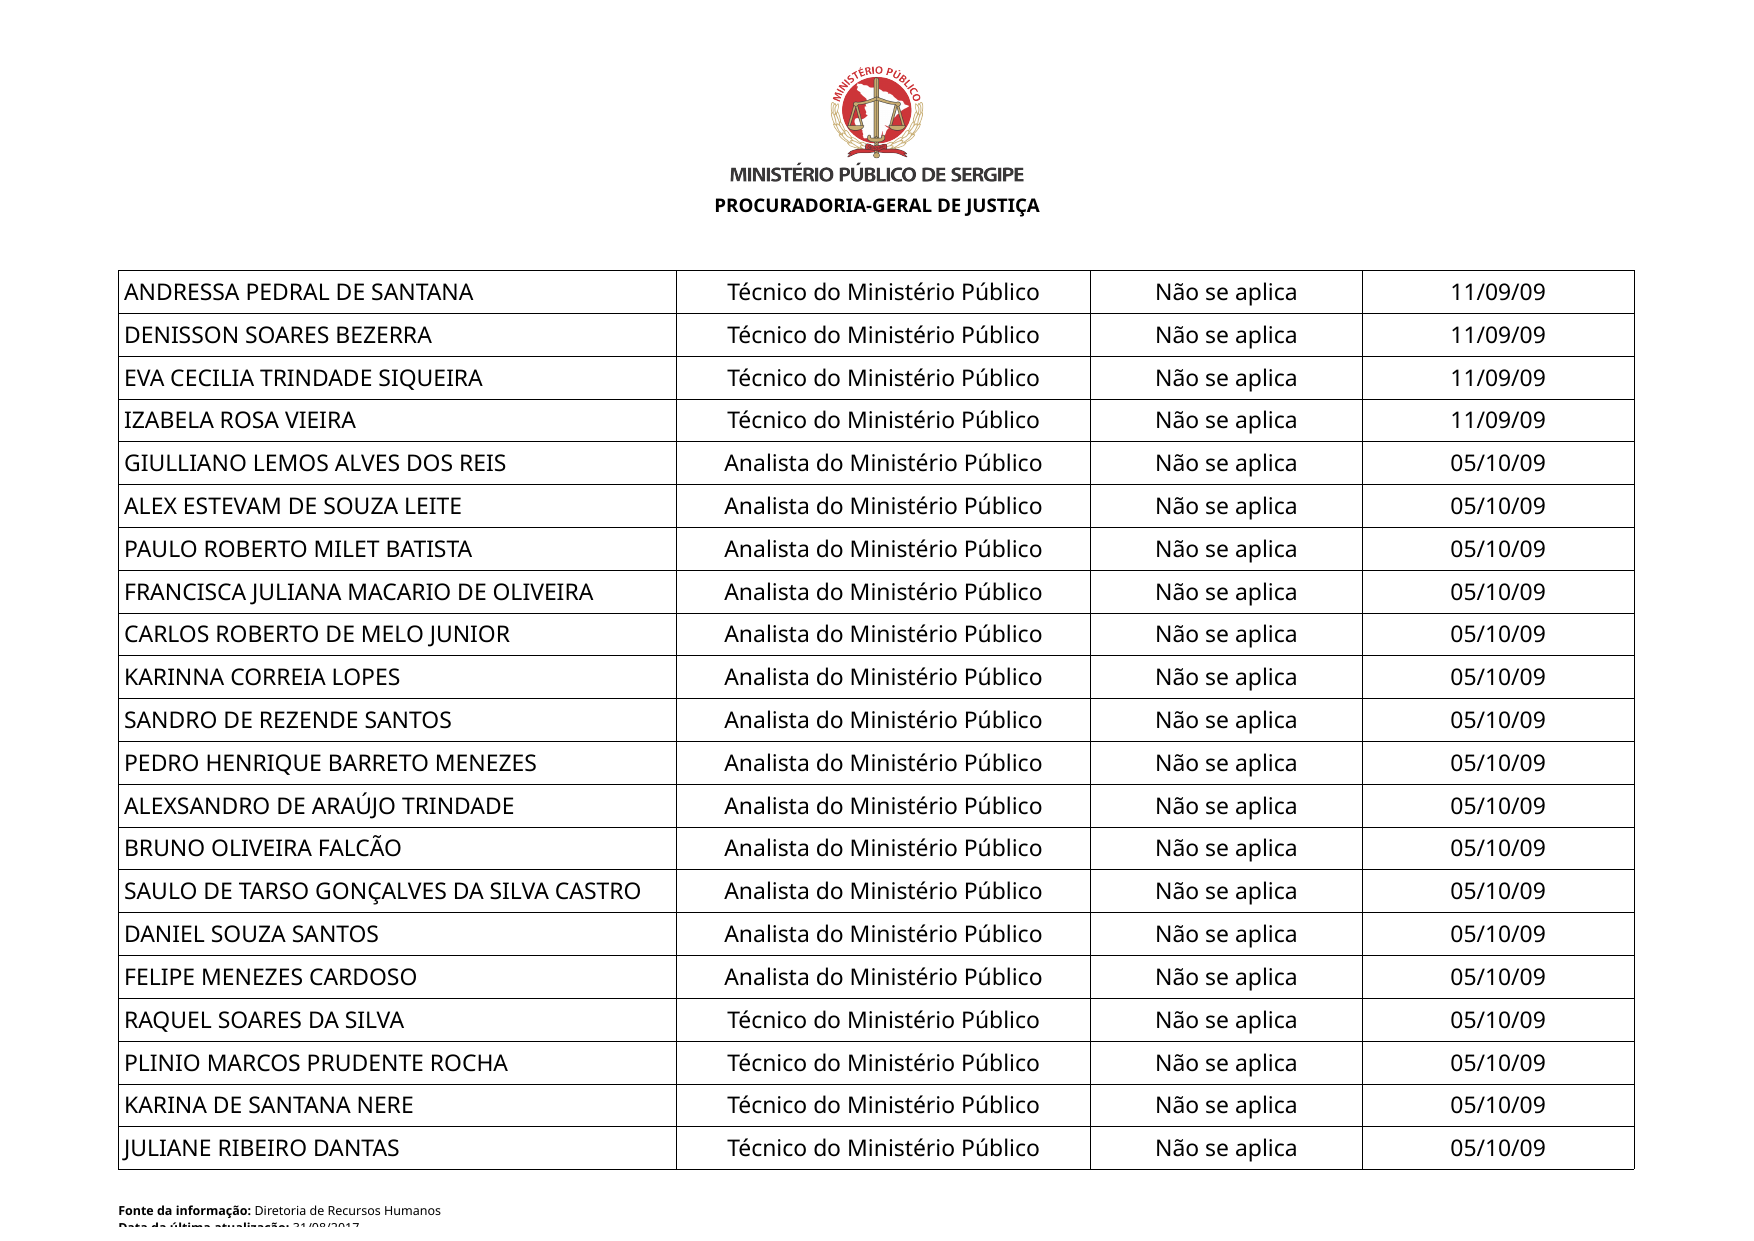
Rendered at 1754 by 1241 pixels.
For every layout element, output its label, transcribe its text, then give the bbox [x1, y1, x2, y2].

table_cell Não se aplica [1091, 571, 1362, 612]
table_cell 05/10/09 [1363, 1127, 1634, 1169]
table_cell Não se aplica [1091, 999, 1362, 1041]
table_cell 05/10/09 [1363, 913, 1634, 955]
table_cell Não se aplica [1091, 785, 1362, 827]
table_cell 11/09/09 [1363, 357, 1634, 398]
table_cell Analista do Ministério Público [677, 913, 1090, 955]
table_cell Técnico do Ministério Público [677, 357, 1090, 398]
table_cell CARLOS ROBERTO DE MELO JUNIOR [119, 614, 676, 655]
table_cell 05/10/09 [1363, 699, 1634, 741]
table_cell Analista do Ministério Público [677, 571, 1090, 612]
table_cell Técnico do Ministério Público [677, 1127, 1090, 1169]
table_cell Técnico do Ministério Público [677, 400, 1090, 441]
table_cell Analista do Ministério Público [677, 870, 1090, 912]
table_cell 05/10/09 [1363, 870, 1634, 912]
table_cell Não se aplica [1091, 742, 1362, 784]
table_cell 05/10/09 [1363, 1085, 1634, 1126]
table_cell Não se aplica [1091, 956, 1362, 998]
table_cell Não se aplica [1091, 614, 1362, 655]
table_cell 05/10/09 [1363, 956, 1634, 998]
table_cell Não se aplica [1091, 357, 1362, 398]
picture [730, 66, 1024, 185]
table_cell JULIANE RIBEIRO DANTAS [119, 1127, 676, 1169]
table_cell 05/10/09 [1363, 742, 1634, 784]
table_cell Analista do Ministério Público [677, 785, 1090, 827]
table_cell 05/10/09 [1363, 528, 1634, 570]
table_cell Analista do Ministério Público [677, 956, 1090, 998]
table_cell RAQUEL SOARES DA SILVA [119, 999, 676, 1041]
table_cell Não se aplica [1091, 1085, 1362, 1126]
table_cell Não se aplica [1091, 485, 1362, 527]
table_cell SANDRO DE REZENDE SANTOS [119, 699, 676, 741]
table_cell Não se aplica [1091, 1042, 1362, 1083]
table_cell 05/10/09 [1363, 485, 1634, 527]
table_cell KARINNA CORREIA LOPES [119, 656, 676, 698]
table_cell ALEXSANDRO DE ARAÚJO TRINDADE [119, 785, 676, 827]
table_cell Analista do Ministério Público [677, 656, 1090, 698]
table_cell FELIPE MENEZES CARDOSO [119, 956, 676, 998]
table_cell 05/10/09 [1363, 785, 1634, 827]
table_cell Não se aplica [1091, 656, 1362, 698]
table_cell Não se aplica [1091, 870, 1362, 912]
table_cell KARINA DE SANTANA NERE [119, 1085, 676, 1126]
table_cell 11/09/09 [1363, 271, 1634, 313]
table_cell Não se aplica [1091, 528, 1362, 570]
table_cell 05/10/09 [1363, 1042, 1634, 1083]
table_cell BRUNO OLIVEIRA FALCÃO [119, 828, 676, 869]
table_cell Não se aplica [1091, 699, 1362, 741]
table_cell Não se aplica [1091, 913, 1362, 955]
table_cell FRANCISCA JULIANA MACARIO DE OLIVEIRA [119, 571, 676, 612]
table_cell DANIEL SOUZA SANTOS [119, 913, 676, 955]
table_cell 05/10/09 [1363, 656, 1634, 698]
table_cell EVA CECILIA TRINDADE SIQUEIRA [119, 357, 676, 398]
table_cell PEDRO HENRIQUE BARRETO MENEZES [119, 742, 676, 784]
table_cell 05/10/09 [1363, 571, 1634, 612]
table_cell Não se aplica [1091, 314, 1362, 356]
table_cell Não se aplica [1091, 828, 1362, 869]
table_cell 05/10/09 [1363, 442, 1634, 484]
table_cell DENISSON SOARES BEZERRA [119, 314, 676, 356]
table_cell Não se aplica [1091, 271, 1362, 313]
table_cell SAULO DE TARSO GONÇALVES DA SILVA CASTRO [119, 870, 676, 912]
table_cell 11/09/09 [1363, 314, 1634, 356]
table_cell 05/10/09 [1363, 999, 1634, 1041]
table_cell Analista do Ministério Público [677, 742, 1090, 784]
table_cell Técnico do Ministério Público [677, 1042, 1090, 1083]
table_cell Técnico do Ministério Público [677, 1085, 1090, 1126]
table_cell Não se aplica [1091, 442, 1362, 484]
table_cell Analista do Ministério Público [677, 699, 1090, 741]
table_cell Técnico do Ministério Público [677, 999, 1090, 1041]
table_cell Analista do Ministério Público [677, 442, 1090, 484]
table_cell Analista do Ministério Público [677, 614, 1090, 655]
table_cell Técnico do Ministério Público [677, 271, 1090, 313]
table_cell Analista do Ministério Público [677, 528, 1090, 570]
table_cell 05/10/09 [1363, 828, 1634, 869]
table_cell 05/10/09 [1363, 614, 1634, 655]
table_cell Técnico do Ministério Público [677, 314, 1090, 356]
table_cell GIULLIANO LEMOS ALVES DOS REIS [119, 442, 676, 484]
table_cell Analista do Ministério Público [677, 485, 1090, 527]
table_cell PLINIO MARCOS PRUDENTE ROCHA [119, 1042, 676, 1083]
table_cell ALEX ESTEVAM DE SOUZA LEITE [119, 485, 676, 527]
table_cell ANDRESSA PEDRAL DE SANTANA [119, 271, 676, 313]
table_cell PAULO ROBERTO MILET BATISTA [119, 528, 676, 570]
table_cell Não se aplica [1091, 400, 1362, 441]
table_cell 11/09/09 [1363, 400, 1634, 441]
table_cell Não se aplica [1091, 1127, 1362, 1169]
table_cell Analista do Ministério Público [677, 828, 1090, 869]
table_cell IZABELA ROSA VIEIRA [119, 400, 676, 441]
